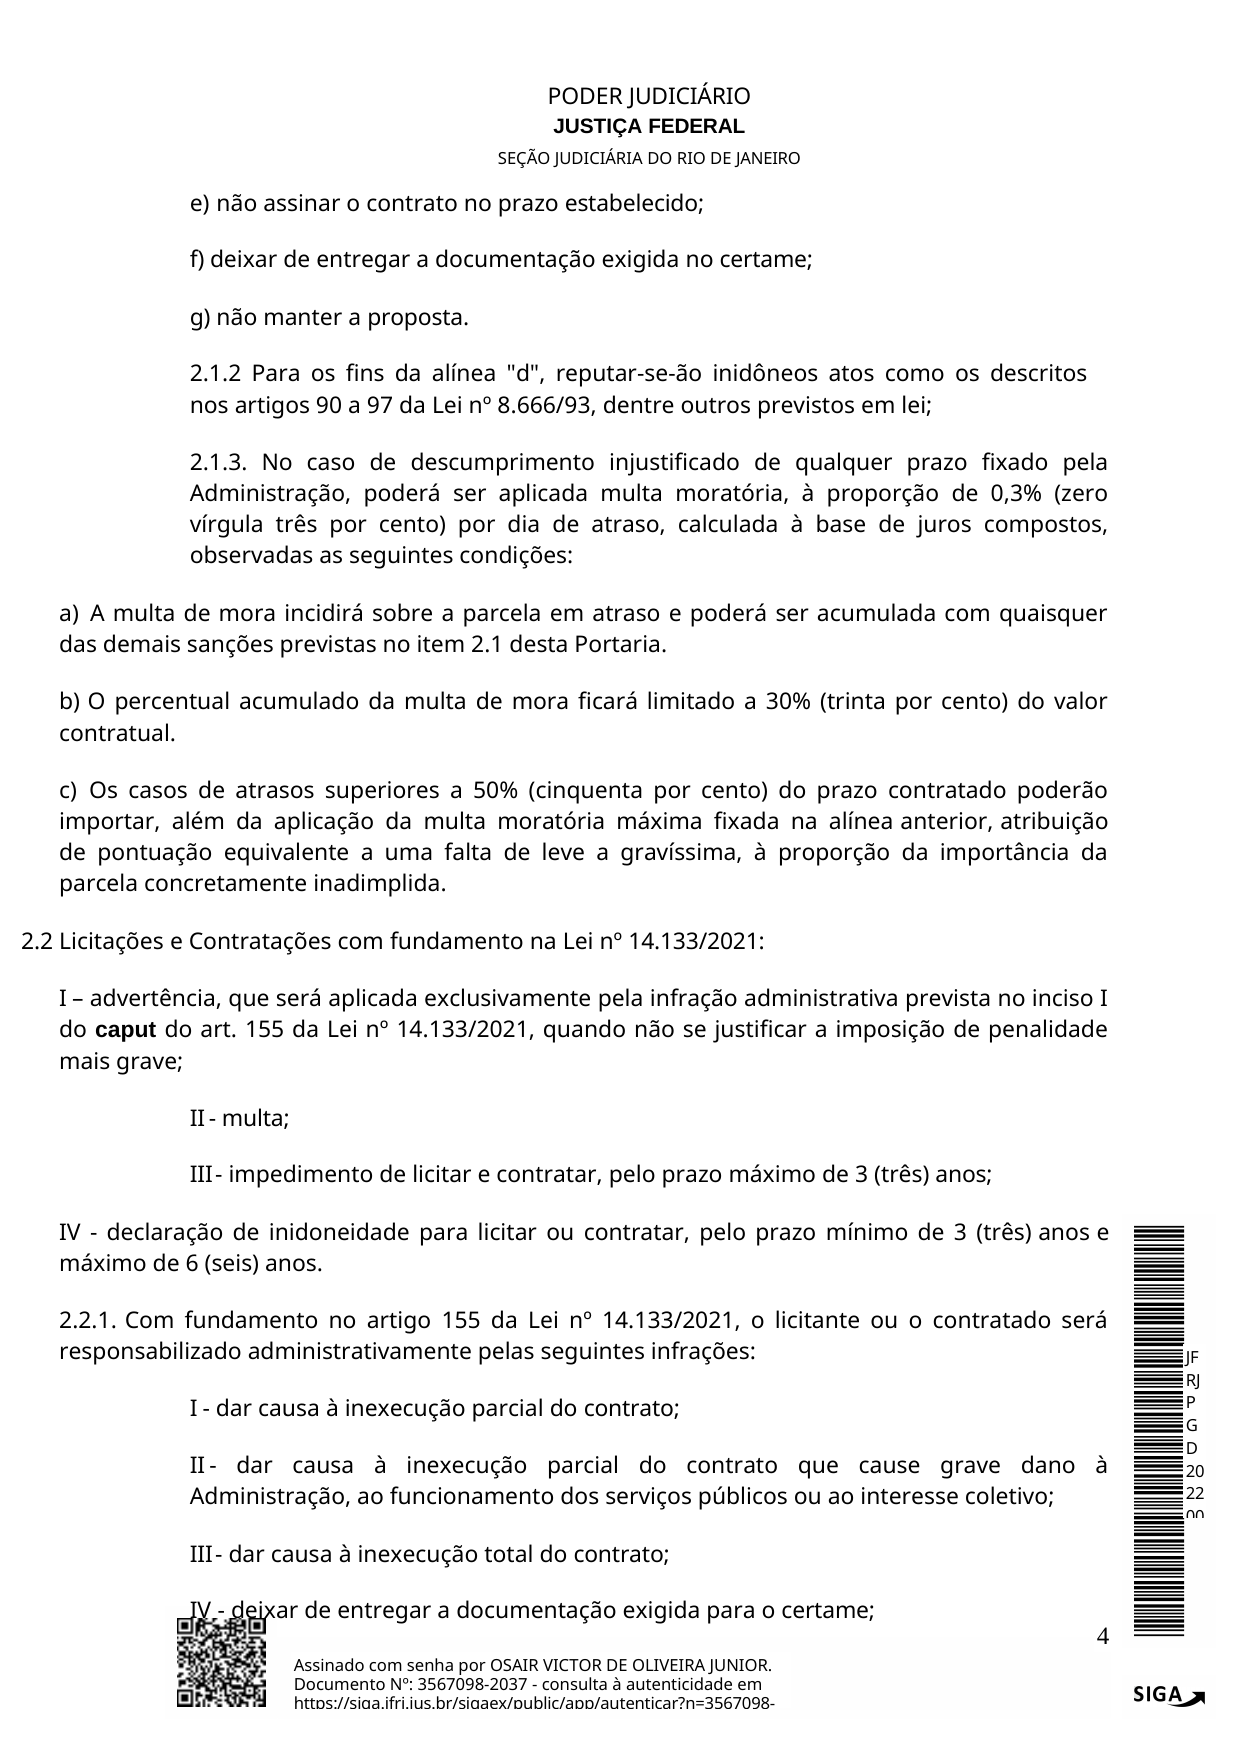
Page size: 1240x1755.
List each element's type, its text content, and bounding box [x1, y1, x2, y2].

list - dar causa à inexecução parcial do contrato que cause grave dano à Administração, ao funcionamento dos serviços públicos ou ao interesse coletivo; [189, 1449, 1109, 1512]
text JFRJPGD202200034A [1186, 1346, 1206, 1518]
list - dar causa à inexecução parcial do contrato; [189, 1392, 1122, 1423]
list - dar causa à inexecução total do contrato; [189, 1537, 1122, 1569]
list - impedimento de licitar e contratar, pelo prazo máximo de 3 (três) anos; [189, 1158, 1181, 1190]
text 2.1.2 Para os fins da alínea "d", reputar-se-ão inidôneos atos como os descritos nos artigos 90 a 97 da Lei nº 8.666/93, dentre outros previstos em lei; [189, 357, 1134, 420]
list O percentual acumulado da multa de mora ficará limitado a 30% (trinta por cento) do valor contratual. [59, 685, 1109, 748]
list - multa; [189, 1101, 1181, 1133]
text 2.1.3. No caso de descumprimento injustificado de qualquer prazo fixado pela Administração, poderá ser aplicada multa moratória, à proporção de 0,3% (zero vírgula três por cento) por dia de atraso, calculada à base de juros compostos, observadas as seguintes condições: [189, 446, 1109, 571]
list Com fundamento no artigo 155 da Lei nº 14.133/2021, o licitante ou o contratado será responsabilizado administrativamente pelas seguintes infrações: [59, 1304, 1109, 1366]
list – advertência, que será aplicada exclusivamente pela infração administrativa prevista no inciso I do caput do art. 155 da Lei nº 14.133/2021, quando não se justificar a imposição de penalidade mais grave; [59, 982, 1109, 1076]
list não manter a proposta. [189, 300, 1181, 332]
list Os casos de atrasos superiores a 50% (cinquenta por cento) do prazo contratado poderão importar, além da aplicação da multa moratória máxima fixada na alínea anterior, atribuição de pontuação equivalente a uma falta de leve a gravíssima, à proporção da importância da parcela concretamente inadimplida. [59, 773, 1109, 898]
subtitle [1183, 1344, 1206, 1518]
list - declaração de inidoneidade para licitar ou contratar, pelo prazo mínimo de 3 (três) anos e máximo de 6 (seis) anos. [59, 1215, 1109, 1278]
list Licitações e Contratações com fundamento na Lei nº 14.133/2021: [21, 924, 1181, 956]
subtitle PODER JUDICIÁRIO [122, 79, 1177, 111]
list deixar de entregar a documentação exigida no certame; [189, 243, 1181, 275]
text SEÇÃO JUDICIÁRIA DO RIO DE JANEIRO [122, 146, 1177, 169]
list A multa de mora incidirá sobre a parcela em atraso e poderá ser acumulada com quaisquer das demais sanções previstas no item 2.1 desta Portaria. [59, 597, 1109, 659]
list não assinar o contrato no prazo estabelecido; [189, 186, 1181, 218]
text JUSTIÇA FEDERAL [122, 114, 1177, 138]
list - deixar de entregar a documentação exigida para o certame; [189, 1594, 1122, 1626]
